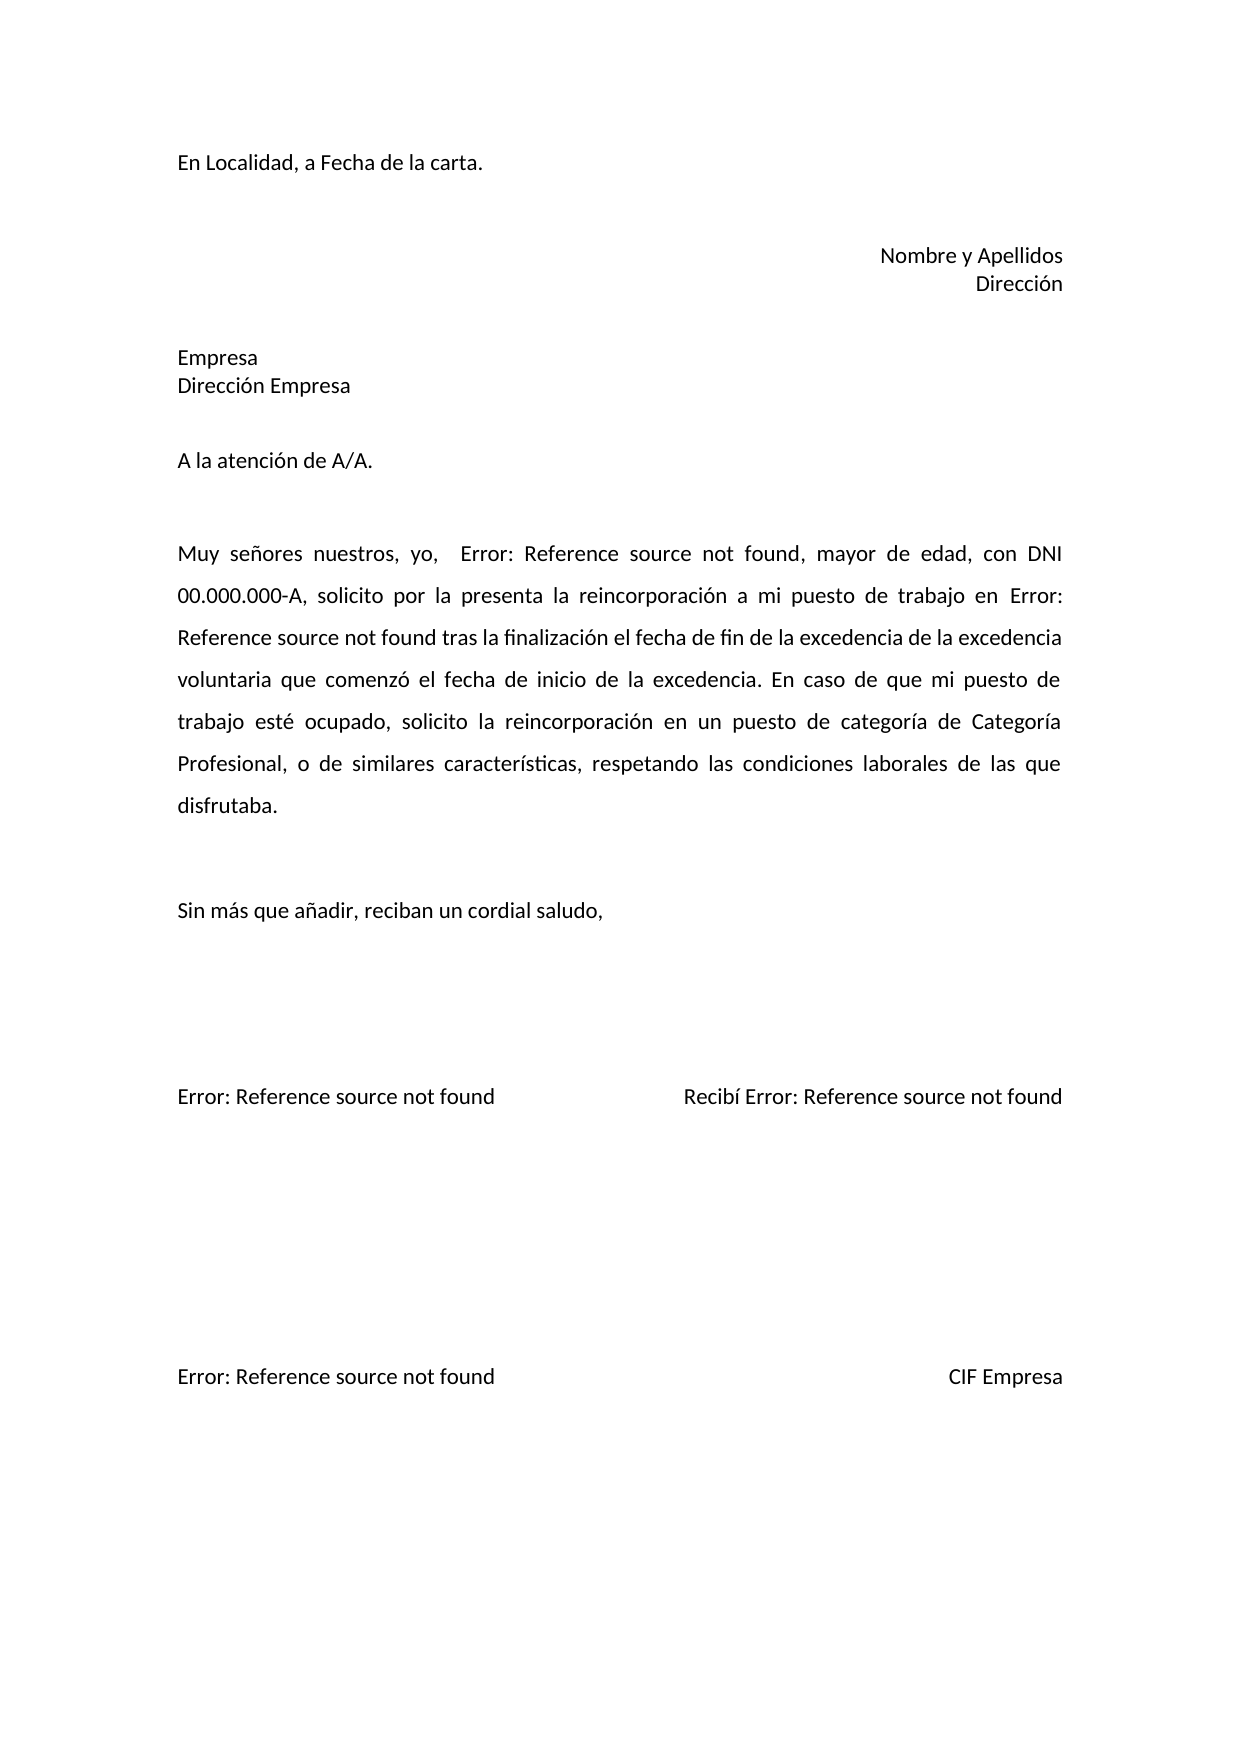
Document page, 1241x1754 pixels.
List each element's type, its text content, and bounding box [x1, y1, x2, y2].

text Muy señores nuestros, yo, Nombre y Apellidos, mayor de edad, con DNI 00.000.000-A, solicito por la presenta la reincorporación a mi puesto de trabajo en Empresa tras la finalización el fecha de fin de la excedencia de la excedencia voluntaria que comenzó el fecha de inicio de la excedencia. En caso de que mi puesto de trabajo esté ocupado, solicito la reincorporación en un puesto de categoría de Categoría Profesional, o de similares características, respetando las condiciones laborales de las que disfrutaba. [177, 539, 1063, 819]
text Dirección [177, 269, 1063, 297]
text 00.000.000-A CIF Empresa [177, 1362, 1063, 1390]
text Empresa [177, 343, 1063, 371]
text Nombre y Apellidos Recibí Empresa [177, 1082, 1063, 1110]
text Nombre y Apellidos [177, 241, 1063, 269]
text Dirección Empresa [177, 371, 1063, 399]
text Sin más que añadir, reciban un cordial saludo, [177, 896, 1063, 924]
text En Localidad, a Fecha de la carta. [177, 148, 1063, 176]
text A la atención de A/A. [177, 446, 1063, 474]
